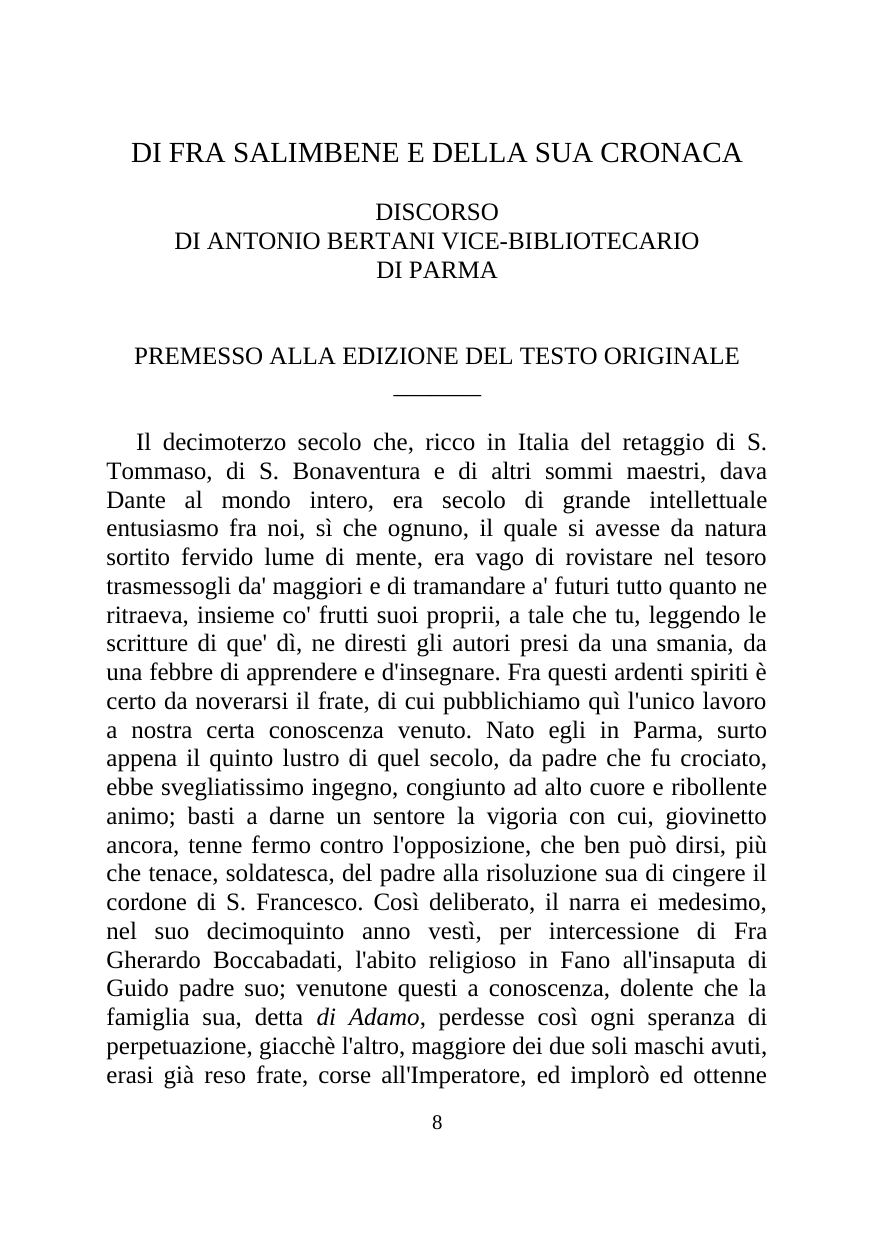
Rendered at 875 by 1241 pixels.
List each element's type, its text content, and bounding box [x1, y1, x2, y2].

text DI PARMA [106, 255, 768, 283]
text Il decimoterzo secolo che, ricco in Italia del retaggio di S. Tommaso, di S. Bonaventura e di altri sommi maestri, dava Dante al mondo intero, era secolo di grande intellettuale entusiasmo fra noi, sì che ognuno, il quale si avesse da natura sortito fervido lume di mente, era vago di rovistare nel tesoro trasmessogli da' maggiori e di tramandare a' futuri tutto quanto ne ritraeva, insieme co' frutti suoi proprii, a tale che tu, leggendo le scritture di que' dì, ne diresti gli autori presi da una smania, da una febbre di apprendere e d'insegnare. Fra questi ardenti spiriti è certo da noverarsi il frate, di cui pubblichiamo quì l'unico lavoro a nostra certa conoscenza venuto. Nato egli in Parma, surto appena il quinto lustro di quel secolo, da padre che fu crociato, ebbe svegliatissimo ingegno, congiunto ad alto cuore e ribollente animo; basti a darne un sentore la vigoria con cui, giovinetto ancora, tenne fermo contro l'opposizione, che ben può dirsi, più che tenace, soldatesca, del padre alla risoluzione sua di cingere il cordone di S. Francesco. Così deliberato, il narra ei medesimo, nel suo decimoquinto anno vestì, per intercessione di Fra Gherardo Boccabadati, l'abito religioso in Fano all'insaputa di Guido padre suo; venutone questi a conoscenza, dolente che la famiglia sua, detta di Adamo, perdesse così ogni speranza di perpetuazione, giacchè l'altro, maggiore dei due soli maschi avuti, erasi già reso frate, corse all'Imperatore, ed implorò ed ottenne [106, 427, 768, 1088]
text DISCORSO [106, 197, 768, 226]
text _______ [106, 370, 768, 398]
text PREMESSO ALLA EDIZIONE DEL TESTO ORIGINALE [106, 341, 768, 370]
text DI FRA SALIMBENE E DELLA SUA CRONACA [106, 135, 768, 168]
text DI ANTONIO BERTANI VICE-BIBLIOTECARIO [106, 226, 768, 255]
